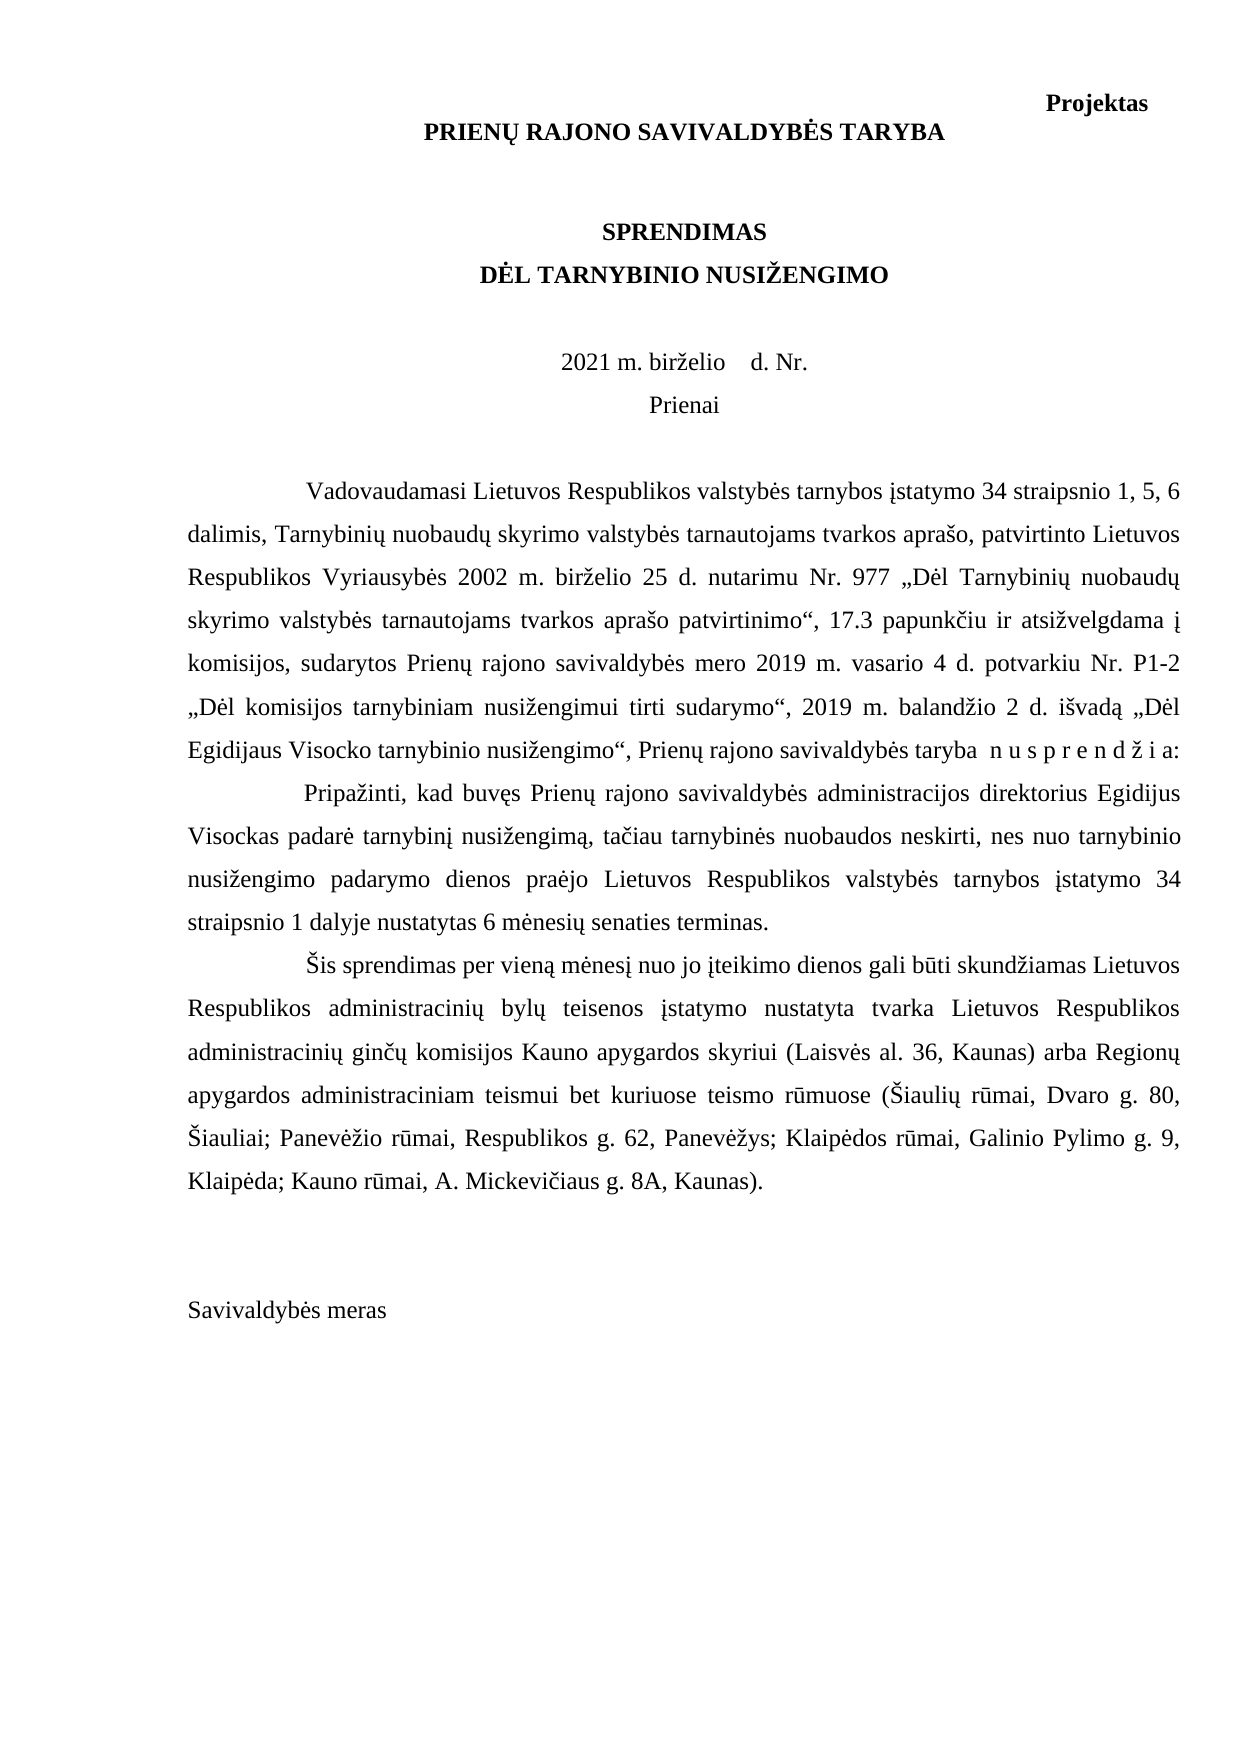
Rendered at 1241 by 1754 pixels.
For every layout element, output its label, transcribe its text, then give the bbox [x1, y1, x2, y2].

text Projektas [187, 88, 1181, 117]
text Vadovaudamasi Lietuvos Respublikos valstybės tarnybos įstatymo 34 straipsnio 1, 5, 6 dalimis, Tarnybinių nuobaudų skyrimo valstybės tarnautojams tvarkos aprašo, patvirtinto Lietuvos Respublikos Vyriausybės 2002 m. birželio 25 d. nutarimu Nr. 977 „Dėl Tarnybinių nuobaudų skyrimo valstybės tarnautojams tvarkos aprašo patvirtinimo“, 17.3 papunkčiu ir atsižvelgdama į komisijos, sudarytos Prienų rajono savivaldybės mero 2019 m. vasario 4 d. potvarkiu Nr. P1-2 „Dėl komisijos tarnybiniam nusižengimui tirti sudarymo“, 2019 m. balandžio 2 d. išvadą „Dėl Egidijaus Visocko tarnybinio nusižengimo“, Prienų rajono savivaldybės taryba n u s p r e n d ž i a: [187, 476, 1181, 763]
text 2021 m. birželio d. Nr. [187, 347, 1181, 375]
text Šis sprendimas per vieną mėnesį nuo jo įteikimo dienos gali būti skundžiamas Lietuvos Respublikos administracinių bylų teisenos įstatymo nustatyta tvarka Lietuvos Respublikos administracinių ginčų komisijos Kauno apygardos skyriui (Laisvės al. 36, Kaunas) arba Regionų apygardos administraciniam teismui bet kuriuose teismo rūmuose (Šiaulių rūmai, Dvaro g. 80, Šiauliai; Panevėžio rūmai, Respublikos g. 62, Panevėžys; Klaipėdos rūmai, Galinio Pylimo g. 9, Klaipėda; Kauno rūmai, A. Mickevičiaus g. 8A, Kaunas). [187, 950, 1181, 1195]
text Savivaldybės meras [187, 1295, 1181, 1324]
text DĖL TARNYBINIO NUSIŽENGIMO [187, 260, 1181, 289]
text Prienai [187, 390, 1181, 418]
text PRIENŲ RAJONO SAVIVALDYBĖS TARYBA [187, 117, 1181, 145]
text Pripažinti, kad buvęs Prienų rajono savivaldybės administracijos direktorius Egidijus Visockas padarė tarnybinį nusižengimą, tačiau tarnybinės nuobaudos neskirti, nes nuo tarnybinio nusižengimo padarymo dienos praėjo Lietuvos Respublikos valstybės tarnybos įstatymo 34 straipsnio 1 dalyje nustatytas 6 mėnesių senaties terminas. [187, 778, 1181, 936]
text SPRENDIMAS [187, 217, 1181, 246]
